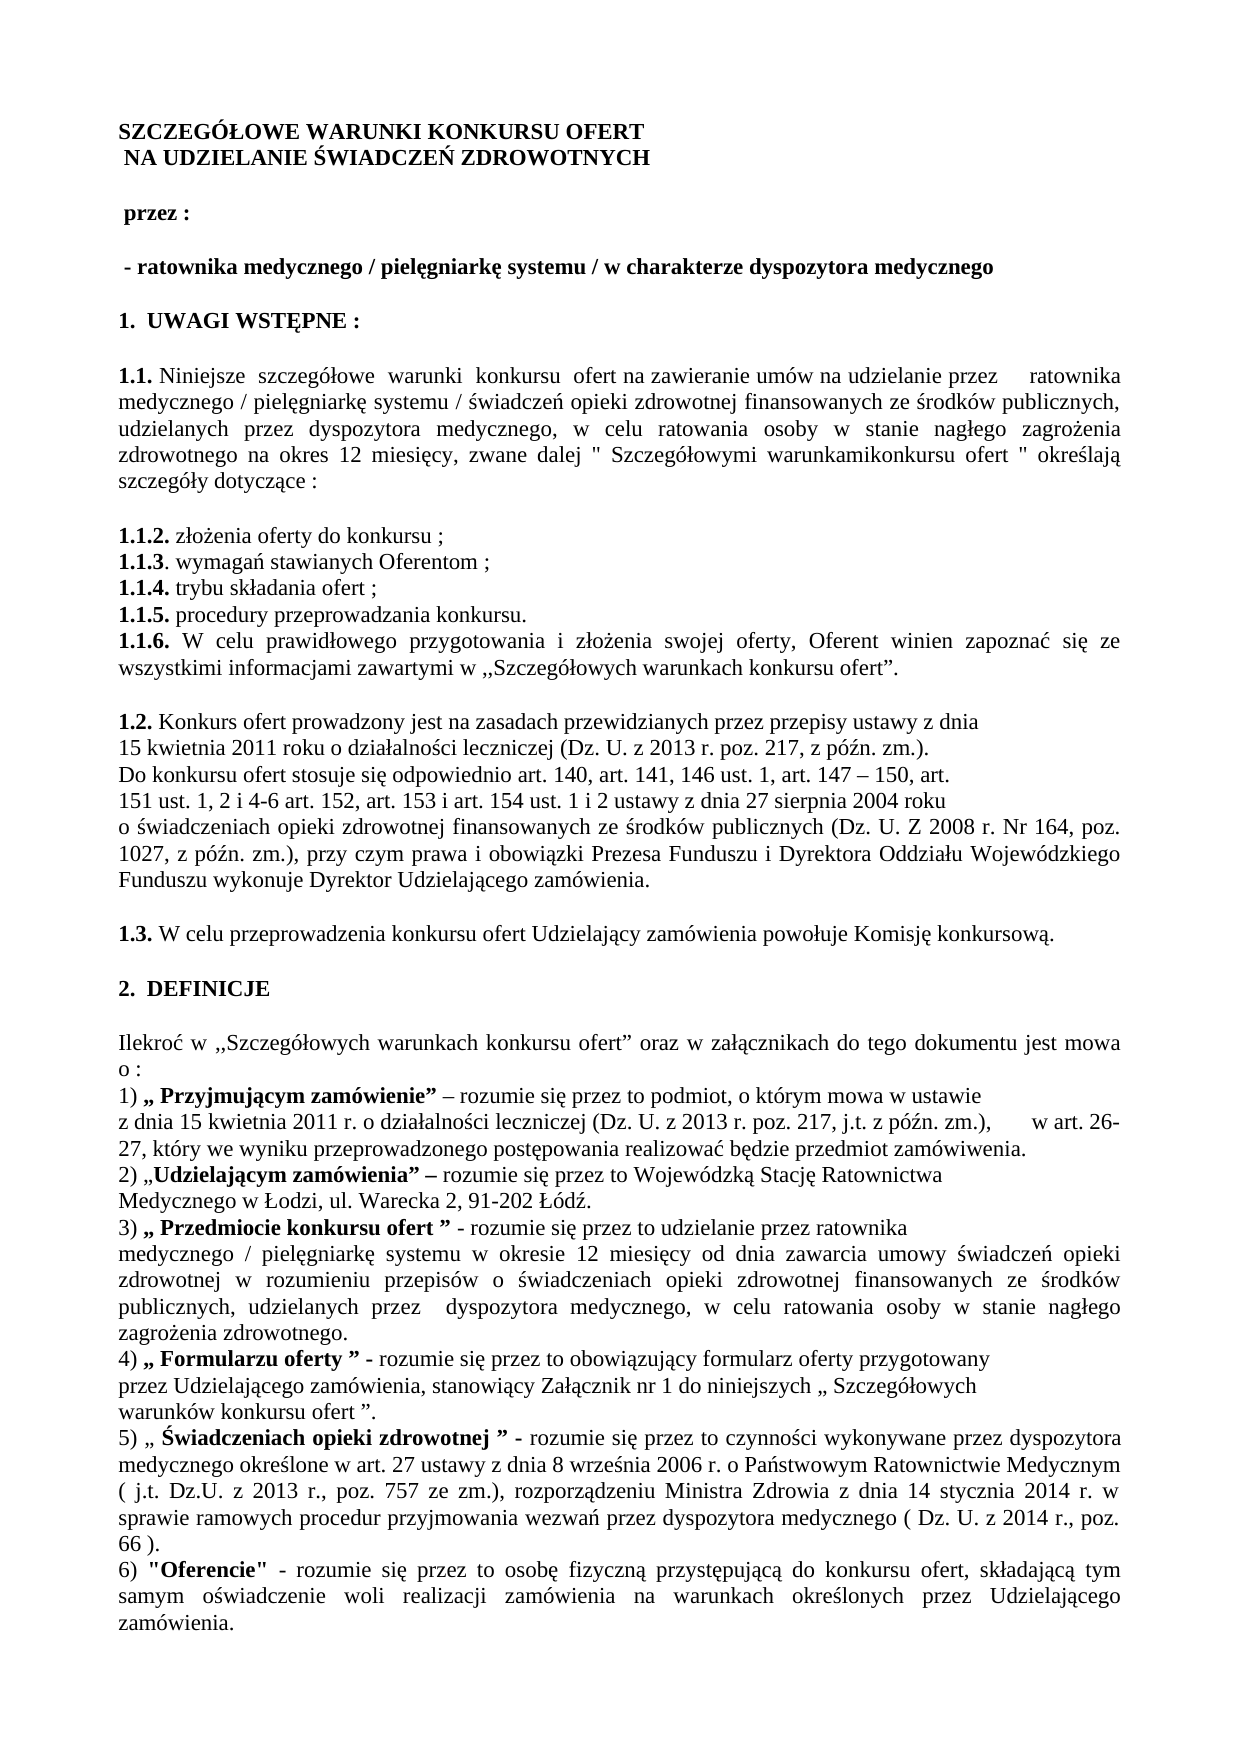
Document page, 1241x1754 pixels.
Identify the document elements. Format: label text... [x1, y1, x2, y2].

text z dnia 15 kwietnia 2011 r. o działalności leczniczej (Dz. U. z 2013 r. poz. 217, j.t. z późn. zm.), w art. 26-27, który we wyniku przeprowadzonego postępowania realizować będzie przedmiot zamówiwenia. [118, 1108, 1122, 1161]
text Do konkursu ofert stosuje się odpowiednio art. 140, art. 141, 146 ust. 1, art. 147 – 150, art. [118, 761, 1122, 787]
text 1.1.3. wymagań stawianych Oferentom ; [118, 548, 1122, 574]
text 4) „ Formularzu oferty ” - rozumie się przez to obowiązujący formularz oferty przygotowany [118, 1345, 1122, 1372]
text 2. DEFINICJE [118, 975, 1122, 1001]
text SZCZEGÓŁOWE WARUNKI KONKURSU OFERT [118, 118, 1122, 144]
text Ilekroć w ,,Szczegółowych warunkach konkursu ofert” oraz w załącznikach do tego dokumentu jest mowa o : [118, 1029, 1122, 1082]
text 1.1.2. złożenia oferty do konkursu ; [118, 522, 1122, 548]
text przez Udzielającego zamówienia, stanowiący Załącznik nr 1 do niniejszych „ Szczegółowych [118, 1372, 1122, 1398]
text 1.1. Niniejsze szczegółowe warunki konkursu ofert na zawieranie umów na udzielanie przez ratownika medycznego / pielęgniarkę systemu / świadczeń opieki zdrowotnej finansowanych ze środków publicznych, udzielanych przez dyspozytora medycznego, w celu ratowania osoby w stanie nagłego zagrożenia zdrowotnego na okres 12 miesięcy, zwane dalej " Szczegółowymi warunkamikonkursu ofert " określają szczegóły dotyczące : [118, 362, 1122, 494]
text 5) „ Świadczeniach opieki zdrowotnej ” - rozumie się przez to czynności wykonywane przez dyspozytora medycznego określone w art. 27 ustawy z dnia 8 września 2006 r. o Państwowym Ratownictwie Medycznym ( j.t. Dz.U. z 2013 r., poz. 757 ze zm.), rozporządzeniu Ministra Zdrowia z dnia 14 stycznia 2014 r. w sprawie ramowych procedur przyjmowania wezwań przez dyspozytora medycznego ( Dz. U. z 2014 r., poz. 66 ). [118, 1424, 1122, 1556]
text 3) „ Przedmiocie konkursu ofert ” - rozumie się przez to udzielanie przez ratownika [118, 1214, 1122, 1240]
text - ratownika medycznego / pielęgniarkę systemu / w charakterze dyspozytora medycznego [118, 253, 1122, 279]
text 1.1.6. W celu prawidłowego przygotowania i złożenia swojej oferty, Oferent winien zapoznać się ze wszystkimi informacjami zawartymi w ,,Szczegółowych warunkach konkursu ofert”. [118, 627, 1122, 680]
text 2) „Udzielającym zamówienia” – rozumie się przez to Wojewódzką Stację Ratownictwa [118, 1161, 1122, 1187]
text 1.1.4. trybu składania ofert ; [118, 574, 1122, 601]
text medycznego / pielęgniarkę systemu w okresie 12 miesięcy od dnia zawarcia umowy świadczeń opieki zdrowotnej w rozumieniu przepisów o świadczeniach opieki zdrowotnej finansowanych ze środków publicznych, udzielanych przez dyspozytora medycznego, w celu ratowania osoby w stanie nagłego zagrożenia zdrowotnego. [118, 1240, 1122, 1345]
text 151 ust. 1, 2 i 4-6 art. 152, art. 153 i art. 154 ust. 1 i 2 ustawy z dnia 27 sierpnia 2004 roku [118, 787, 1122, 813]
text 15 kwietnia 2011 roku o działalności leczniczej (Dz. U. z 2013 r. poz. 217, z późn. zm.). [118, 734, 1122, 761]
text 1.3. W celu przeprowadzenia konkursu ofert Udzielający zamówienia powołuje Komisję konkursową. [118, 920, 1122, 947]
text Medycznego w Łodzi, ul. Warecka 2, 91-202 Łódź. [118, 1187, 1122, 1214]
text 1. UWAGI WSTĘPNE : [118, 308, 1122, 334]
text warunków konkursu ofert ”. [118, 1398, 1122, 1424]
text o świadczeniach opieki zdrowotnej finansowanych ze środków publicznych (Dz. U. Z 2008 r. Nr 164, poz. 1027, z późn. zm.), przy czym prawa i obowiązki Prezesa Funduszu i Dyrektora Oddziału Wojewódzkiego Funduszu wykonuje Dyrektor Udzielającego zamówienia. [118, 813, 1122, 892]
text 1.2. Konkurs ofert prowadzony jest na zasadach przewidzianych przez przepisy ustawy z dnia [118, 708, 1122, 734]
text NA UDZIELANIE ŚWIADCZEŃ ZDROWOTNYCH [118, 144, 1122, 171]
text 1) „ Przyjmującym zamówienie” – rozumie się przez to podmiot, o którym mowa w ustawie [118, 1082, 1122, 1108]
text 6) "Oferencie" - rozumie się przez to osobę fizyczną przystępującą do konkursu ofert, składającą tym samym oświadczenie woli realizacji zamówienia na warunkach określonych przez Udzielającego zamówienia. [118, 1556, 1122, 1635]
text przez : [118, 199, 1122, 225]
text 1.1.5. procedury przeprowadzania konkursu. [118, 601, 1122, 627]
